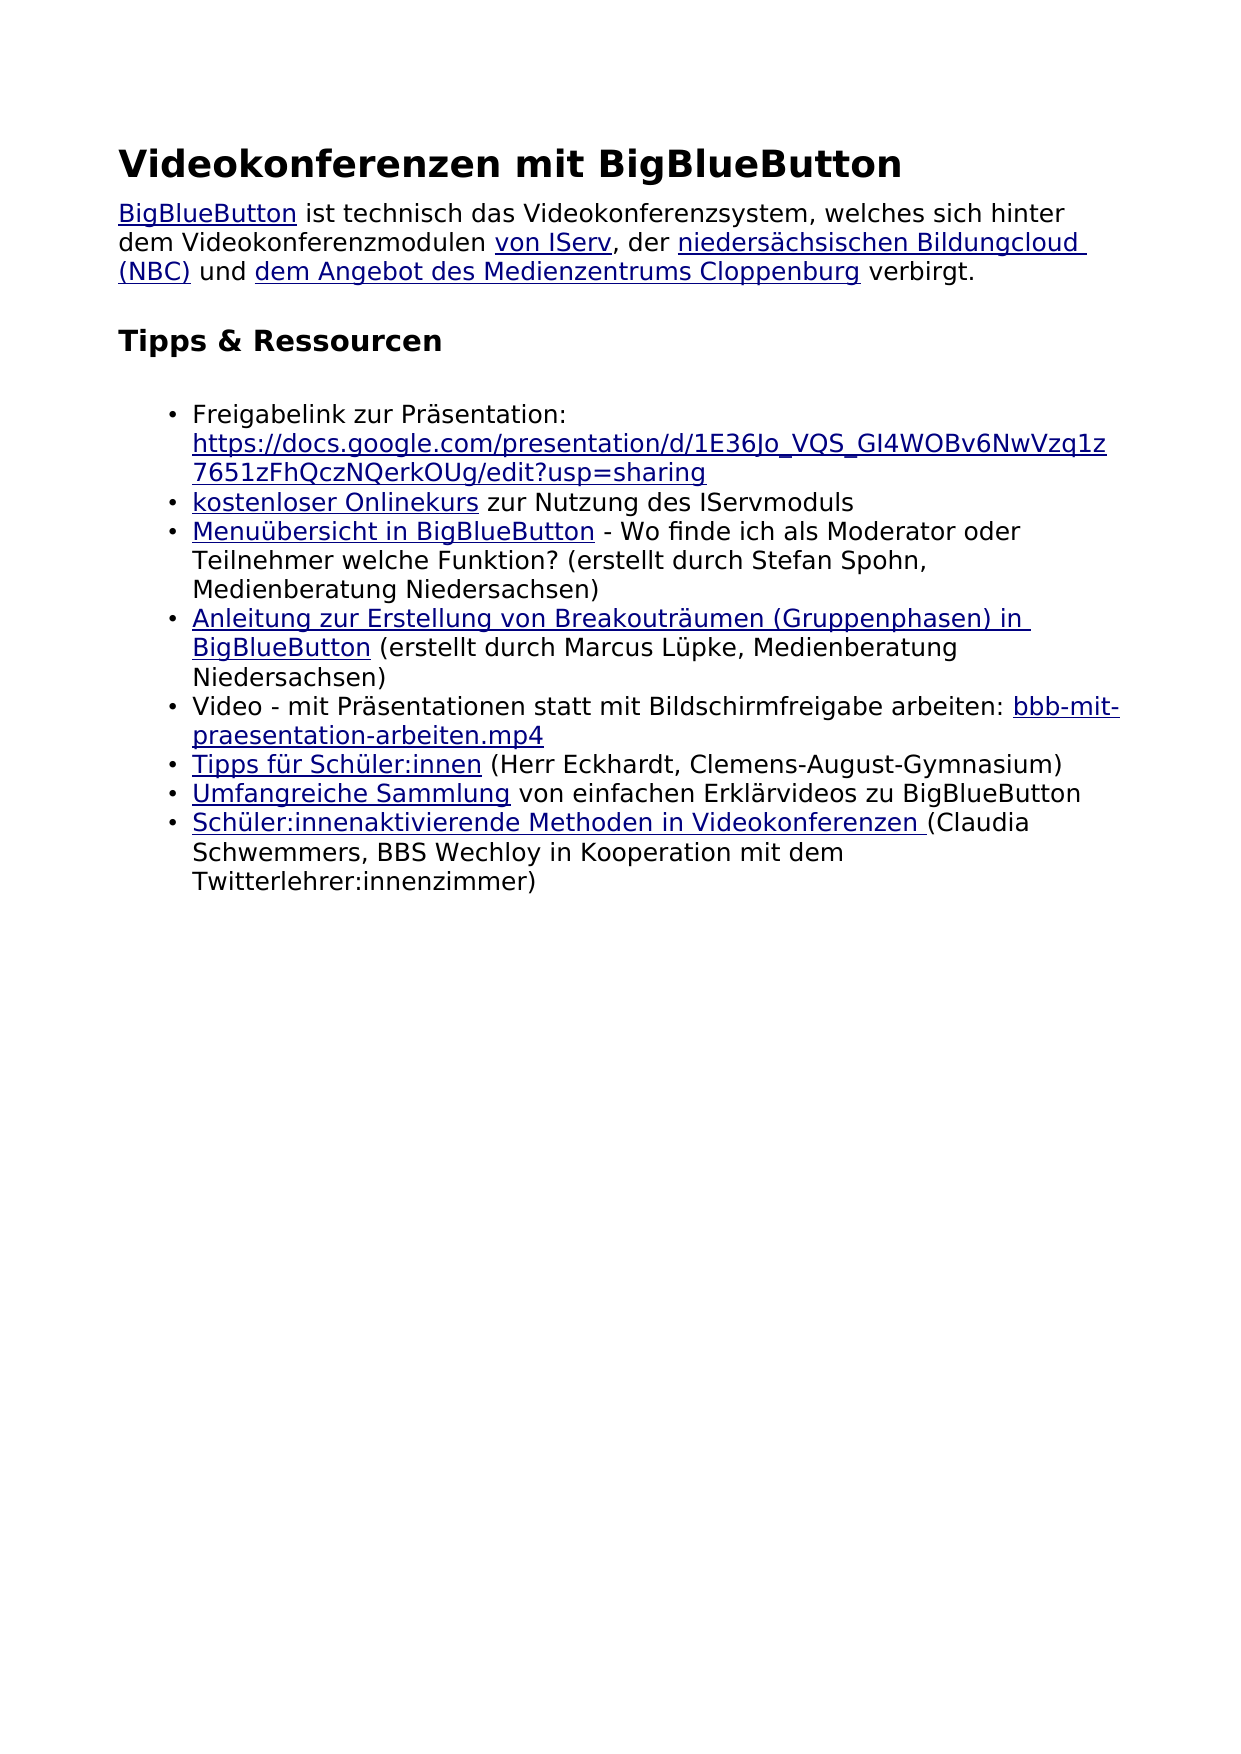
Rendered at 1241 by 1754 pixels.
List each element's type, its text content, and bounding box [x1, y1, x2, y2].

list Anleitung zur Erstellung von Breakouträumen (Gruppenphasen) in BigBlueButton (erstellt durch Marcus Lüpke, Medienberatung Niedersachsen) [177, 604, 1122, 692]
subtitle Videokonferenzen mit BigBlueButton [118, 143, 1122, 187]
list Umfangreiche Sammlung von einfachen Erklärvideos zu BigBlueButton [177, 779, 1122, 808]
list Freigabelink zur Präsentation: https://docs.google.com/presentation/d/1E36Jo_VQS_GI4WOBv6NwVzq1z7651zFhQczNQerkOUg/edit?usp=sharing [177, 400, 1122, 488]
list Video - mit Präsentationen statt mit Bildschirmfreigabe arbeiten: bbb-mit-praesentation-arbeiten.mp4 [177, 692, 1122, 750]
list Tipps für Schüler:innen (Herr Eckhardt, Clemens-August-Gymnasium) [177, 750, 1122, 779]
list Schüler:innenaktivierende Methoden in Videokonferenzen (Claudia Schwemmers, BBS Wechloy in Kooperation mit dem Twitterlehrer:innenzimmer) [177, 808, 1122, 896]
text BigBlueButton ist technisch das Videokonferenzsystem, welches sich hinter dem Videokonferenzmodulen von IServ, der niedersächsischen Bildungcloud (NBC) und dem Angebot des Medienzentrums Cloppenburg verbirgt. [118, 199, 1122, 287]
list Menuübersicht in BigBlueButton - Wo finde ich als Moderator oder Teilnehmer welche Funktion? (erstellt durch Stefan Spohn, Medienberatung Niedersachsen) [177, 517, 1122, 604]
subtitle Tipps & Ressourcen [118, 324, 1122, 358]
list kostenloser Onlinekurs zur Nutzung des IServmoduls [177, 488, 1122, 517]
